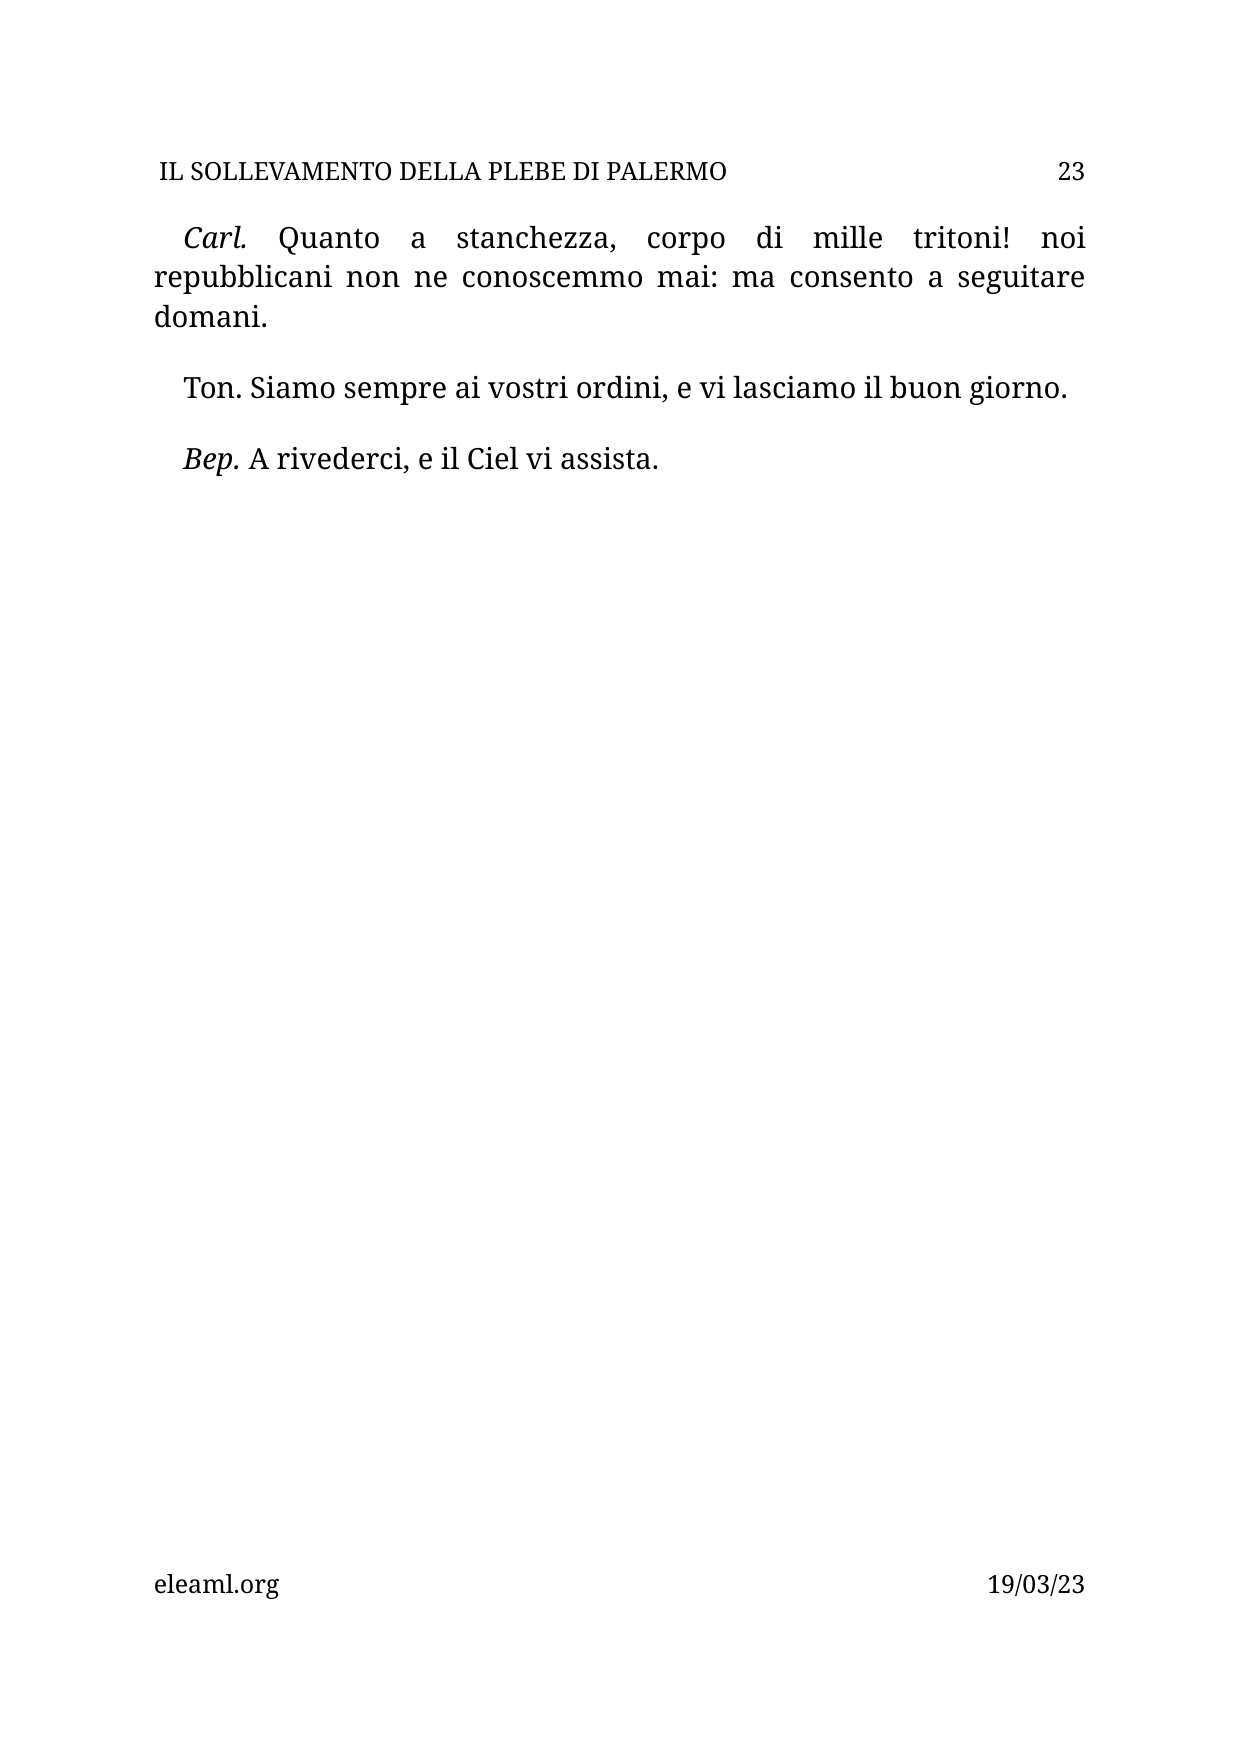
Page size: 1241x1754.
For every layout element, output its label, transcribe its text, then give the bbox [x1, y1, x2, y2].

text Ton. Siamo sempre ai vostri ordini, e vi lasciamo il buon giorno. [153, 367, 1087, 407]
text Bep. A rivederci, e il Ciel vi assista. [153, 438, 1087, 478]
text Carl. Quanto a stanchezza, corpo di mille tritoni! noi repubblicani non ne conoscemmo mai: ma consento a seguitare domani. [153, 217, 1087, 336]
